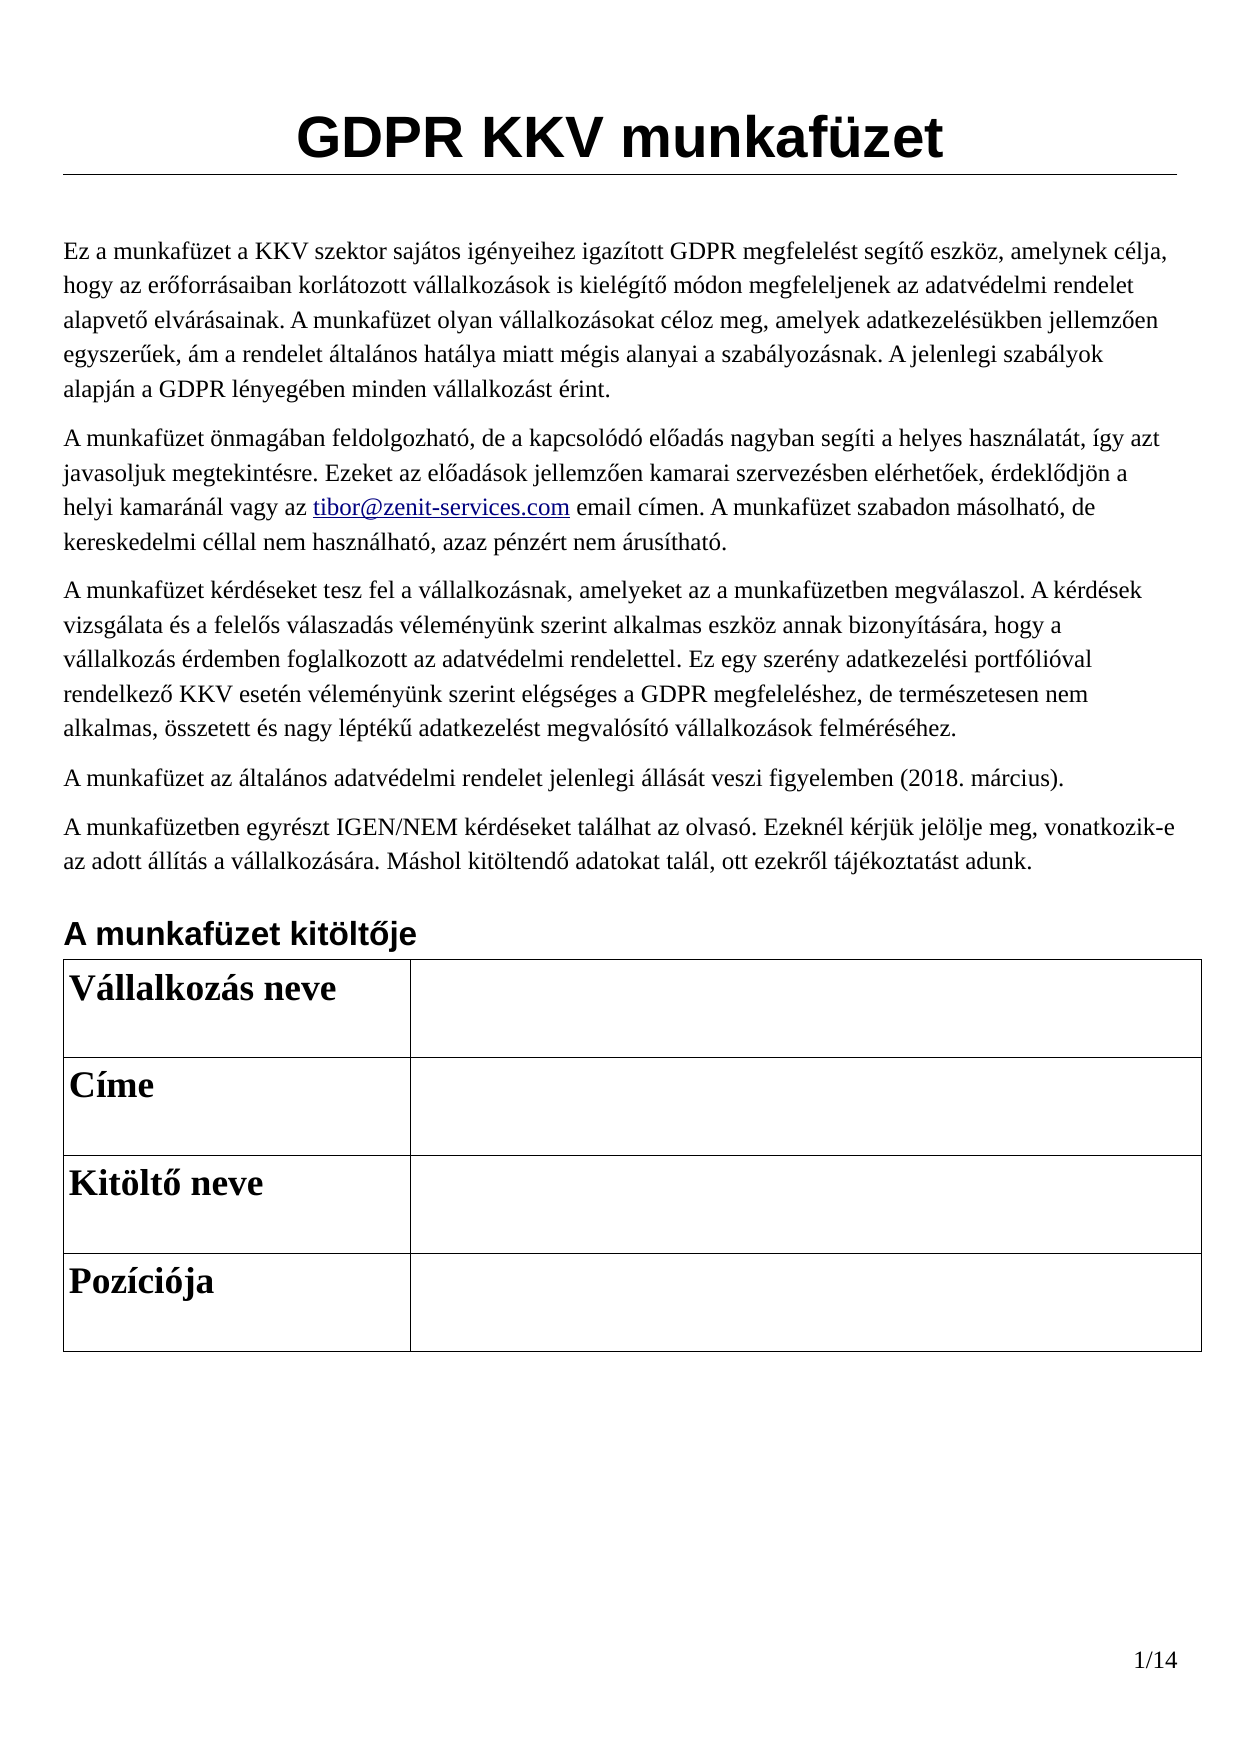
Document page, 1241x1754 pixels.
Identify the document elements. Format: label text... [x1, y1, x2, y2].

text Ez a munkafüzet a KKV szektor sajátos igényeihez igazított GDPR megfelelést segítő eszköz, amelynek célja, hogy az erőforrásaiban korlátozott vállalkozások is kielégítő módon megfeleljenek az adatvédelmi rendelet alapvető elvárásainak. A munkafüzet olyan vállalkozásokat céloz meg, amelyek adatkezelésükben jellemzően egyszerűek, ám a rendelet általános hatálya miatt mégis alanyai a szabályozásnak. A jelenlegi szabályok alapján a GDPR lényegében minden vállalkozást érint. [63, 236, 1177, 403]
table_cell Kitöltő neve [64, 1156, 410, 1253]
text A munkafüzet önmagában feldolgozható, de a kapcsolódó előadás nagyban segíti a helyes használatát, így azt javasoljuk megtekintésre. Ezeket az előadások jellemzően kamarai szervezésben elérhetőek, érdeklődjön a helyi kamaránál vagy az tibor@zenit-services.com email címen. A munkafüzet szabadon másolható, de kereskedelmi céllal nem használható, azaz pénzért nem árusítható. [63, 423, 1177, 555]
table_cell [411, 1156, 1201, 1253]
title GDPR KKV munkafüzet [63, 103, 1177, 174]
table_cell Pozíciója [64, 1254, 410, 1351]
table_header Vállalkozás neve [64, 960, 410, 1057]
table_cell [411, 1058, 1201, 1155]
text A munkafüzetben egyrészt IGEN/NEM kérdéseket találhat az olvasó. Ezeknél kérjük jelölje meg, vonatkozik-e az adott állítás a vállalkozására. Máshol kitöltendő adatokat talál, ott ezekről tájékoztatást adunk. [63, 812, 1177, 875]
table_header [411, 960, 1201, 1057]
text A munkafüzet az általános adatvédelmi rendelet jelenlegi állását veszi figyelemben (2018. március). [63, 763, 1177, 791]
subtitle A munkafüzet kitöltője [63, 914, 1177, 953]
table_cell [411, 1254, 1201, 1351]
table_cell Címe [64, 1058, 410, 1155]
text A munkafüzet kérdéseket tesz fel a vállalkozásnak, amelyeket az a munkafüzetben megválaszol. A kérdések vizsgálata és a felelős válaszadás véleményünk szerint alkalmas eszköz annak bizonyítására, hogy a vállalkozás érdemben foglalkozott az adatvédelmi rendelettel. Ez egy szerény adatkezelési portfólióval rendelkező KKV esetén véleményünk szerint elégséges a GDPR megfeleléshez, de természetesen nem alkalmas, összetett és nagy léptékű adatkezelést megvalósító vállalkozások felméréséhez. [63, 576, 1177, 742]
